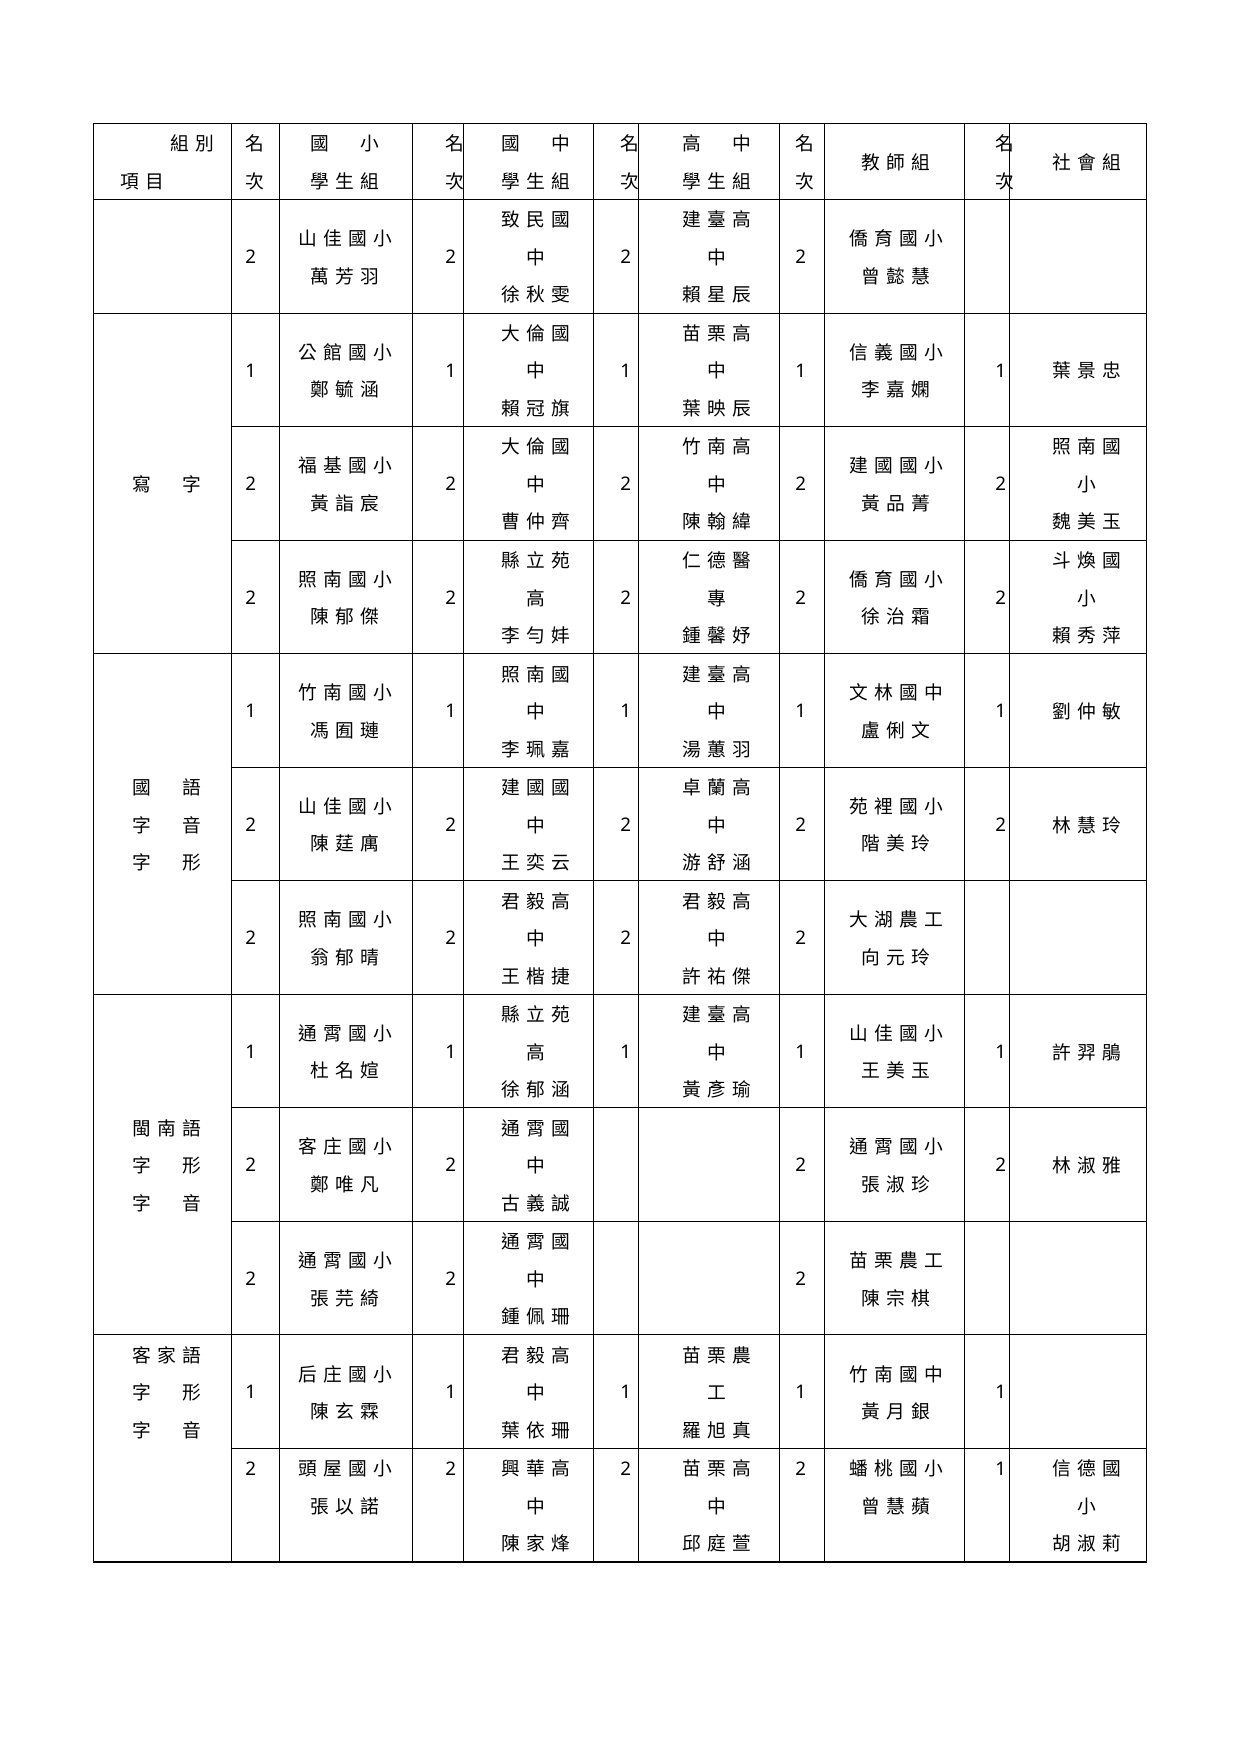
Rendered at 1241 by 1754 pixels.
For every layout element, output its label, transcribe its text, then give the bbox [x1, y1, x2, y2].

table_cell 福基國小 黃詣宸 [280, 427, 412, 539]
table_cell 2 [413, 541, 463, 653]
table_cell 2 [232, 427, 279, 539]
table_cell 1 [413, 314, 463, 426]
table_cell 興華高中 陳家烽 [464, 1449, 593, 1561]
table_cell 通霄國小 張芫綺 [280, 1222, 412, 1334]
table_cell 2 [594, 881, 638, 994]
table_cell 2 [232, 200, 279, 312]
table_cell 2 [780, 881, 824, 994]
table_cell [965, 1222, 1009, 1334]
table_cell 1 [232, 654, 279, 767]
table_header 組別 項目 [94, 124, 231, 199]
table_cell 苗栗農工 羅旭真 [639, 1335, 779, 1448]
table_cell 苗栗高中 邱庭萱 [639, 1449, 779, 1561]
table_cell 1 [780, 314, 824, 426]
table_cell 1 [594, 654, 638, 767]
table_cell 建臺高中 湯蕙羽 [639, 654, 779, 767]
table_cell 2 [594, 768, 638, 880]
table_cell 竹南國中 黃月銀 [825, 1335, 964, 1448]
table_cell 通霄國小 杜名媗 [280, 995, 412, 1107]
table_cell 縣立苑高 李勻妦 [464, 541, 593, 653]
table_cell 2 [780, 1222, 824, 1334]
table_cell 竹南國小 馮囿璉 [280, 654, 412, 767]
table_cell [594, 1108, 638, 1221]
table_cell 苑裡國小 階美玲 [825, 768, 964, 880]
table_cell 客家語 字 形 字 音 [94, 1335, 231, 1561]
table_cell 建國國小 黃品菁 [825, 427, 964, 539]
table_cell 竹南高中 陳翰緯 [639, 427, 779, 539]
table_cell 通霄國小 張淑珍 [825, 1108, 964, 1221]
table_cell 1 [594, 995, 638, 1107]
table_cell [594, 1222, 638, 1334]
table_cell 2 [232, 1449, 279, 1561]
table_cell 1 [965, 1335, 1009, 1448]
table_cell 2 [413, 427, 463, 539]
table_cell 2 [232, 768, 279, 880]
table_cell 2 [780, 1108, 824, 1221]
table_cell 2 [232, 881, 279, 994]
table_header 國 中 學生組 [464, 124, 593, 199]
table_cell 2 [413, 768, 463, 880]
table_cell 1 [413, 654, 463, 767]
table_cell 君毅高中 王楷捷 [464, 881, 593, 994]
table_header 教師組 [825, 124, 964, 199]
table_cell 2 [780, 200, 824, 312]
table_cell 斗煥國小 賴秀萍 [1010, 541, 1146, 653]
table_header 名次 [965, 124, 1009, 199]
table_cell 2 [780, 427, 824, 539]
table_cell 1 [594, 314, 638, 426]
table_cell 客庄國小 鄭唯凡 [280, 1108, 412, 1221]
table_cell [639, 1222, 779, 1334]
table_cell 1 [232, 1335, 279, 1448]
table_cell 2 [780, 541, 824, 653]
table_header 名次 [594, 124, 638, 199]
table_cell 照南國小 翁郁晴 [280, 881, 412, 994]
table_cell 1 [780, 995, 824, 1107]
table_cell [1010, 200, 1146, 312]
table_cell 1 [965, 1449, 1009, 1561]
table_cell 山佳國小 陳莛庽 [280, 768, 412, 880]
table_cell 山佳國小 王美玉 [825, 995, 964, 1107]
table_cell 僑育國小 徐治霜 [825, 541, 964, 653]
table_cell 大湖農工 向元玲 [825, 881, 964, 994]
table_cell 2 [780, 1449, 824, 1561]
table_cell 1 [413, 1335, 463, 1448]
table_cell 縣立苑高 徐郁涵 [464, 995, 593, 1107]
table_cell 2 [594, 541, 638, 653]
table_cell 葉景忠 [1010, 314, 1146, 426]
table_cell 1 [413, 995, 463, 1107]
table_cell 公館國小 鄭毓涵 [280, 314, 412, 426]
table_cell 1 [965, 314, 1009, 426]
table_cell 林淑雅 [1010, 1108, 1146, 1221]
table_cell 2 [413, 1108, 463, 1221]
table_cell [965, 881, 1009, 994]
table_cell 山佳國小 萬芳羽 [280, 200, 412, 312]
table_cell 致民國中 徐秋雯 [464, 200, 593, 312]
table_cell 2 [232, 1222, 279, 1334]
table_cell 卓蘭高中 游舒涵 [639, 768, 779, 880]
table_cell 2 [965, 427, 1009, 539]
table_cell 頭屋國小 張以諾 [280, 1449, 412, 1561]
table_cell [639, 1108, 779, 1221]
table_cell 2 [965, 1108, 1009, 1221]
table_cell 閩南語 字 形 字 音 [94, 995, 231, 1334]
table_header 國 小 學生組 [280, 124, 412, 199]
table_cell 國 語 字 音 字 形 [94, 654, 231, 994]
table_header 社會組 [1010, 124, 1146, 199]
table_cell 2 [413, 1449, 463, 1561]
table_cell 2 [413, 881, 463, 994]
table_header 名次 [780, 124, 824, 199]
table_cell 建國國中 王奕云 [464, 768, 593, 880]
table_cell 林慧玲 [1010, 768, 1146, 880]
table_cell 苗栗農工 陳宗棋 [825, 1222, 964, 1334]
table_cell [965, 200, 1009, 312]
table_header 高 中 學生組 [639, 124, 779, 199]
table_cell 許羿鵑 [1010, 995, 1146, 1107]
table_cell 2 [413, 200, 463, 312]
table_cell 照南國小 魏美玉 [1010, 427, 1146, 539]
table_header 名次 [232, 124, 279, 199]
table_cell 建臺高中 黃彥瑜 [639, 995, 779, 1107]
table_cell 仁德醫專 鍾馨妤 [639, 541, 779, 653]
table_cell 君毅高中 許祐傑 [639, 881, 779, 994]
table_cell 照南國小 陳郁傑 [280, 541, 412, 653]
table_cell 通霄國中 鍾佩珊 [464, 1222, 593, 1334]
table_cell [1010, 881, 1146, 994]
table_cell 1 [965, 995, 1009, 1107]
table_cell 文林國中 盧俐文 [825, 654, 964, 767]
table_cell [1010, 1335, 1146, 1448]
table_cell 建臺高中 賴星辰 [639, 200, 779, 312]
table_cell 蟠桃國小 曾慧蘋 [825, 1449, 964, 1561]
table_cell 2 [232, 1108, 279, 1221]
table_cell 1 [780, 1335, 824, 1448]
table_cell 僑育國小 曾懿慧 [825, 200, 964, 312]
table_cell 1 [232, 314, 279, 426]
table_cell 1 [594, 1335, 638, 1448]
table_cell 1 [232, 995, 279, 1107]
table_cell 苗栗高中 葉映辰 [639, 314, 779, 426]
table_cell 大倫國中 賴冠旗 [464, 314, 593, 426]
table_cell [1010, 1222, 1146, 1334]
table_cell 2 [594, 427, 638, 539]
table_cell 2 [413, 1222, 463, 1334]
table_cell 信德國小 胡淑莉 [1010, 1449, 1146, 1561]
table_cell 2 [594, 1449, 638, 1561]
table_cell 2 [594, 200, 638, 312]
table_cell 2 [965, 768, 1009, 880]
table_cell 君毅高中 葉依珊 [464, 1335, 593, 1448]
table_cell 2 [780, 768, 824, 880]
table_cell 照南國中 李珮嘉 [464, 654, 593, 767]
table_cell 劉仲敏 [1010, 654, 1146, 767]
table_header 名次 [413, 124, 463, 199]
table_cell 2 [232, 541, 279, 653]
table_cell 通霄國中 古義誠 [464, 1108, 593, 1221]
table_cell 1 [780, 654, 824, 767]
table_cell 后庄國小 陳玄霖 [280, 1335, 412, 1448]
table_cell 信義國小 李嘉嫻 [825, 314, 964, 426]
table_cell 大倫國中 曹仲齊 [464, 427, 593, 539]
table_cell 2 [965, 541, 1009, 653]
table_cell 寫 字 [94, 314, 231, 653]
table_cell 1 [965, 654, 1009, 767]
